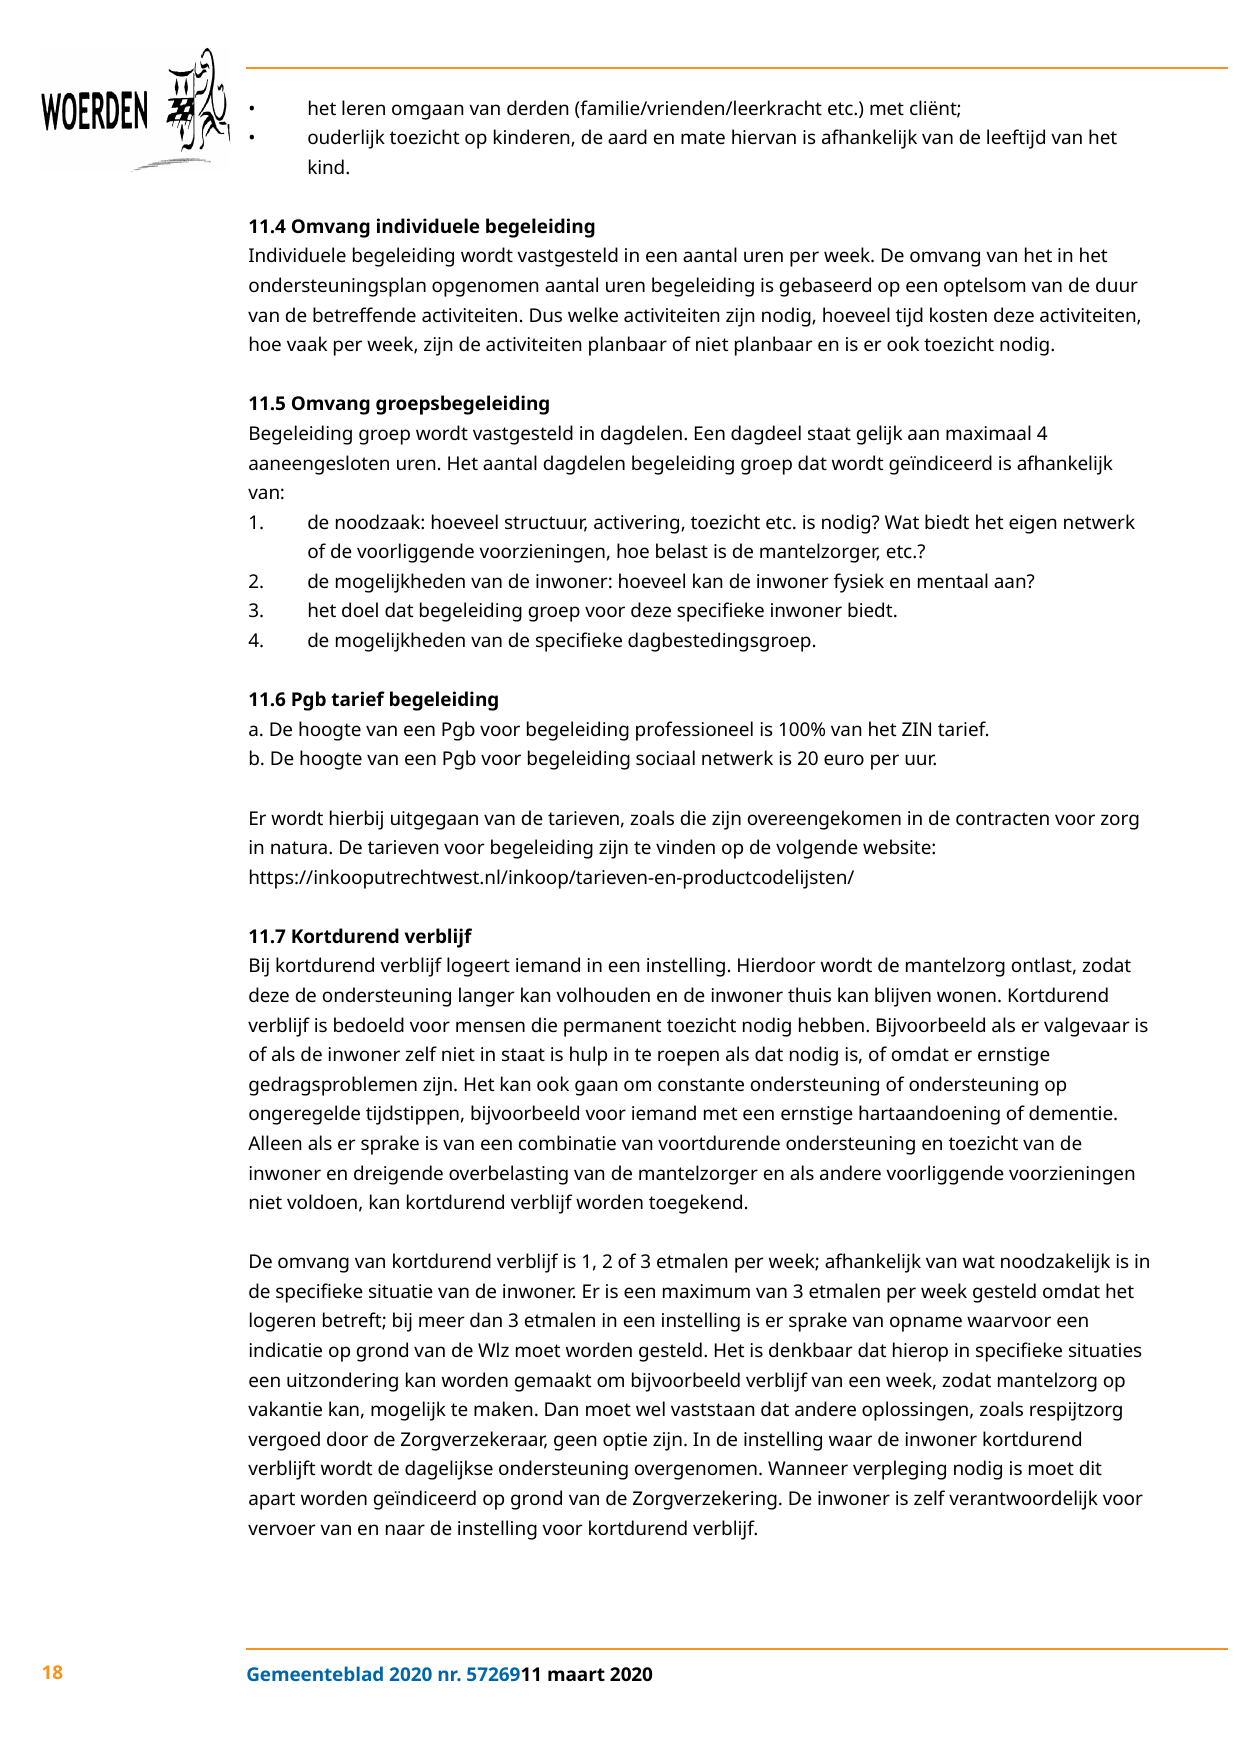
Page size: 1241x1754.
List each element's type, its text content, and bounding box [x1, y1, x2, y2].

text Er wordt hierbij uitgegaan van de tarieven, zoals die zijn overeengekomen in de contracten voor zorg in natura. De tarieven voor begeleiding zijn te vinden op de volgende website: https://inkooputrechtwest.nl/inkoop/tarieven-en-productcodelijsten/ [248, 805, 1152, 890]
list het doel dat begeleiding groep voor deze specifieke inwoner biedt. [248, 598, 1152, 623]
text b. De hoogte van een Pgb voor begeleiding sociaal netwerk is 20 euro per uur. [248, 746, 1152, 771]
list de mogelijkheden van de specifieke dagbestedingsgroep. [248, 627, 1152, 653]
text 11.5 Omvang groepsbegeleiding [248, 391, 1152, 416]
text 11.4 Omvang individuele begeleiding [248, 213, 1152, 239]
text Begeleiding groep wordt vastgesteld in dagdelen. Een dagdeel staat gelijk aan maximaal 4 aaneengesloten uren. Het aantal dagdelen begeleiding groep dat wordt geïndiceerd is afhankelijk van: [248, 420, 1152, 505]
text a. De hoogte van een Pgb voor begeleiding professioneel is 100% van het ZIN tarief. [248, 716, 1152, 742]
text 11.6 Pgb tarief begeleiding [248, 686, 1152, 712]
list ouderlijk toezicht op kinderen, de aard en mate hiervan is afhankelijk van de leeftijd van het kind. [248, 124, 1152, 180]
text Individuele begeleiding wordt vastgesteld in een aantal uren per week. De omvang van het in het ondersteuningsplan opgenomen aantal uren begeleiding is gebaseerd op een optelsom van de duur van de betreffende activiteiten. Dus welke activiteiten zijn nodig, hoeveel tijd kosten deze activiteiten, hoe vaak per week, zijn de activiteiten planbaar of niet planbaar en is er ook toezicht nodig. [248, 243, 1152, 357]
list de noodzaak: hoeveel structuur, activering, toezicht etc. is nodig? Wat biedt het eigen netwerk of de voorliggende voorzieningen, hoe belast is de mantelzorger, etc.? [248, 509, 1152, 564]
list de mogelijkheden van de inwoner: hoeveel kan de inwoner fysiek en mentaal aan? [248, 568, 1152, 594]
text De omvang van kortdurend verblijf is 1, 2 of 3 etmalen per week; afhankelijk van wat noodzakelijk is in de specifieke situatie van de inwoner. Er is een maximum van 3 etmalen per week gesteld omdat het logeren betreft; bij meer dan 3 etmalen in een instelling is er sprake van opname waarvoor een indicatie op grond van de Wlz moet worden gesteld. Het is denkbaar dat hierop in specifieke situaties een uitzondering kan worden gemaakt om bijvoorbeeld verblijf van een week, zodat mantelzorg op vakantie kan, mogelijk te maken. Dan moet wel vaststaan dat andere oplossingen, zoals respijtzorg vergoed door de Zorgverzekeraar, geen optie zijn. In de instelling waar de inwoner kortdurend verblijft wordt de dagelijkse ondersteuning overgenomen. Wanneer verpleging nodig is moet dit apart worden geïndiceerd op grond van de Zorgverzekering. De inwoner is zelf verantwoordelijk voor vervoer van en naar de instelling voor kortdurend verblijf. [248, 1248, 1152, 1541]
list het leren omgaan van derden (familie/vrienden/leerkracht etc.) met cliënt; [248, 95, 1152, 121]
text Bij kortdurend verblijf logeert iemand in een instelling. Hierdoor wordt de mantelzorg ontlast, zodat deze de ondersteuning langer kan volhouden en de inwoner thuis kan blijven wonen. Kortdurend verblijf is bedoeld voor mensen die permanent toezicht nodig hebben. Bijvoorbeeld als er valgevaar is of als de inwoner zelf niet in staat is hulp in te roepen als dat nodig is, of omdat er ernstige gedragsproblemen zijn. Het kan ook gaan om constante ondersteuning of ondersteuning op ongeregelde tijdstippen, bijvoorbeeld voor iemand met een ernstige hartaandoening of dementie. Alleen als er sprake is van een combinatie van voortdurende ondersteuning en toezicht van de inwoner en dreigende overbelasting van de mantelzorger en als andere voorliggende voorzieningen niet voldoen, kan kortdurend verblijf worden toegekend. [248, 953, 1152, 1215]
picture [41, 47, 231, 172]
text 11.7 Kortdurend verblijf [248, 923, 1152, 949]
